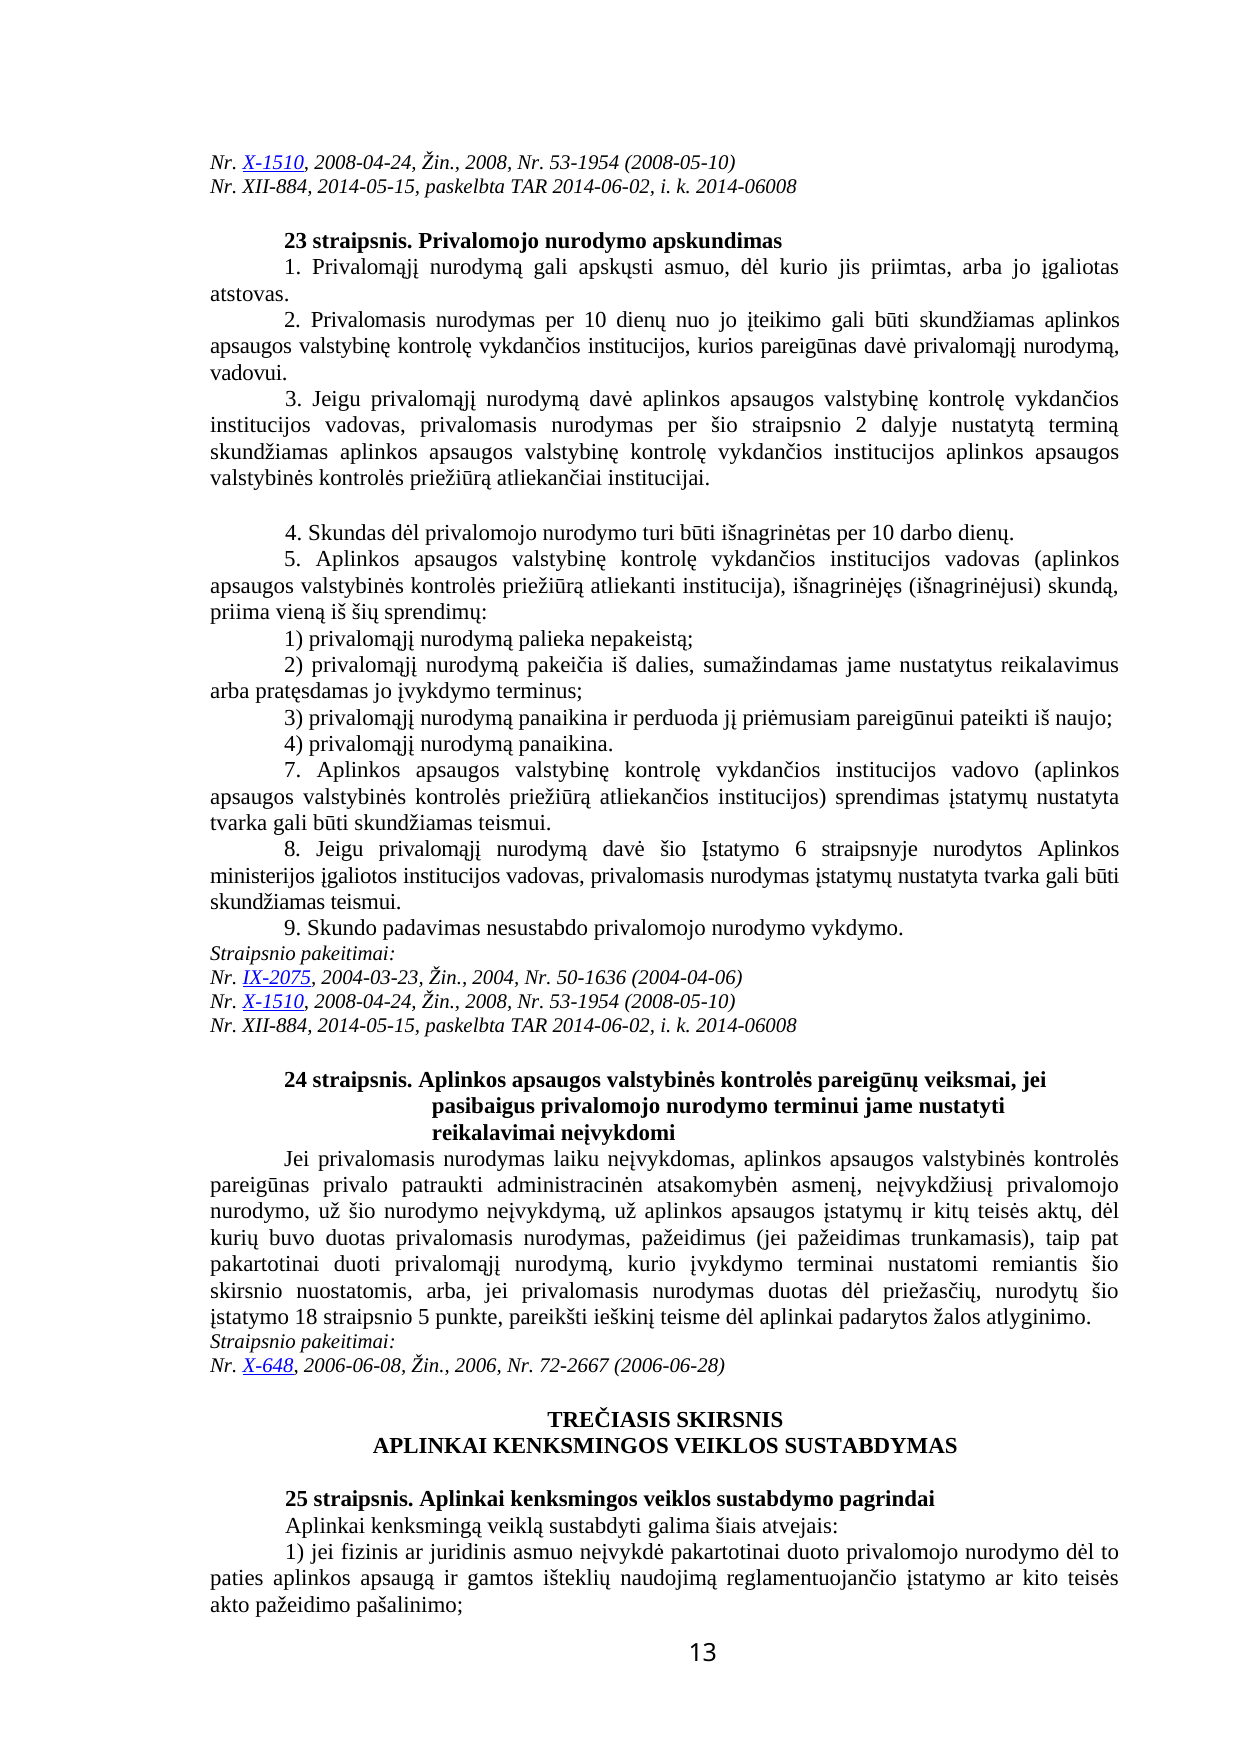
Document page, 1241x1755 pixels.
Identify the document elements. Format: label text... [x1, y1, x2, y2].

text Nr. XII-884, 2014-05-15, paskelbta TAR 2014-06-02, i. k. 2014-06008 [210, 1013, 1120, 1037]
text Straipsnio pakeitimai: [210, 941, 1120, 965]
text 2) privalomąjį nurodymą pakeičia iš dalies, sumažindamas jame nustatytus reikalavimus arba pratęsdamas jo įvykdymo terminus; [210, 651, 1120, 704]
text 24 straipsnis. Aplinkos apsaugos valstybinės kontrolės pareigūnų veiksmai, jei pasibaigus privalomojo nurodymo terminui jame nustatyti reikalavimai neįvykdomi [284, 1066, 1120, 1145]
text Straipsnio pakeitimai: [210, 1329, 1120, 1353]
text 4. Skundas dėl privalomojo nurodymo turi būti išnagrinėtas per 10 darbo dienų. [210, 519, 1120, 546]
text Nr. X-1510, 2008-04-24, Žin., 2008, Nr. 53-1954 (2008-05-10) [210, 989, 1120, 1013]
text 1) jei fizinis ar juridinis asmuo neįvykdė pakartotinai duoto privalomojo nurodymo dėl to paties aplinkos apsaugą ir gamtos išteklių naudojimą reglamentuojančio įstatymo ar kito teisės akto pažeidimo pašalinimo; [210, 1538, 1120, 1617]
text 3) privalomąjį nurodymą panaikina ir perduoda jį priėmusiam pareigūnui pateikti iš naujo; [210, 704, 1120, 730]
text Nr. X-648, 2006-06-08, Žin., 2006, Nr. 72-2667 (2006-06-28) [210, 1353, 1120, 1377]
text 4) privalomąjį nurodymą panaikina. [210, 730, 1120, 756]
text 9. Skundo padavimas nesustabdo privalomojo nurodymo vykdymo. [210, 914, 1120, 941]
text 1) privalomąjį nurodymą palieka nepakeistą; [210, 624, 1120, 651]
text 7. Aplinkos apsaugos valstybinę kontrolę vykdančios institucijos vadovo (aplinkos apsaugos valstybinės kontrolės priežiūrą atliekančios institucijos) sprendimas įstatymų nustatyta tvarka gali būti skundžiamas teismui. [210, 756, 1120, 835]
text APLINKAI KENKSMINGOS VEIKLOS SUSTABDYMAS [210, 1433, 1120, 1459]
text 2. Privalomasis nurodymas per 10 dienų nuo jo įteikimo gali būti skundžiamas aplinkos apsaugos valstybinę kontrolę vykdančios institucijos, kurios pareigūnas davė privalomąjį nurodymą, vadovui. [210, 306, 1120, 385]
text TREČIASIS SKIRSNIS [210, 1406, 1120, 1433]
text 3. Jeigu privalomąjį nurodymą davė aplinkos apsaugos valstybinę kontrolę vykdančios institucijos vadovas, privalomasis nurodymas per šio straipsnio 2 dalyje nustatytą terminą skundžiamas aplinkos apsaugos valstybinę kontrolę vykdančios institucijos aplinkos apsaugos valstybinės kontrolės priežiūrą atliekančiai institucijai. [210, 385, 1120, 490]
text Nr. XII-884, 2014-05-15, paskelbta TAR 2014-06-02, i. k. 2014-06008 [210, 174, 1120, 198]
text Aplinkai kenksmingą veiklą sustabdyti galima šiais atvejais: [210, 1512, 1120, 1538]
text Nr. X-1510, 2008-04-24, Žin., 2008, Nr. 53-1954 (2008-05-10) [210, 150, 1120, 174]
text Nr. IX-2075, 2004-03-23, Žin., 2004, Nr. 50-1636 (2004-04-06) [210, 965, 1120, 989]
text Jei privalomasis nurodymas laiku neįvykdomas, aplinkos apsaugos valstybinės kontrolės pareigūnas privalo patraukti administracinėn atsakomybėn asmenį, neįvykdžiusį privalomojo nurodymo, už šio nurodymo neįvykdymą, už aplinkos apsaugos įstatymų ir kitų teisės aktų, dėl kurių buvo duotas privalomasis nurodymas, pažeidimus (jei pažeidimas trunkamasis), taip pat pakartotinai duoti privalomąjį nurodymą, kurio įvykdymo terminai nustatomi remiantis šio skirsnio nuostatomis, arba, jei privalomasis nurodymas duotas dėl priežasčių, nurodytų šio įstatymo 18 straipsnio 5 punkte, pareikšti ieškinį teisme dėl aplinkai padarytos žalos atlyginimo. [210, 1145, 1120, 1329]
text 1. Privalomąjį nurodymą gali apskųsti asmuo, dėl kurio jis priimtas, arba jo įgaliotas atstovas. [210, 253, 1120, 306]
text 5. Aplinkos apsaugos valstybinę kontrolę vykdančios institucijos vadovas (aplinkos apsaugos valstybinės kontrolės priežiūrą atliekanti institucija), išnagrinėjęs (išnagrinėjusi) skundą, priima vieną iš šių sprendimų: [210, 546, 1120, 624]
text 23 straipsnis. Privalomojo nurodymo apskundimas [210, 227, 1120, 253]
text 8. Jeigu privalomąjį nurodymą davė šio Įstatymo 6 straipsnyje nurodytos Aplinkos ministerijos įgaliotos institucijos vadovas, privalomasis nurodymas įstatymų nustatyta tvarka gali būti skundžiamas teismui. [210, 835, 1120, 914]
text 25 straipsnis. Aplinkai kenksmingos veiklos sustabdymo pagrindai [210, 1485, 1120, 1512]
